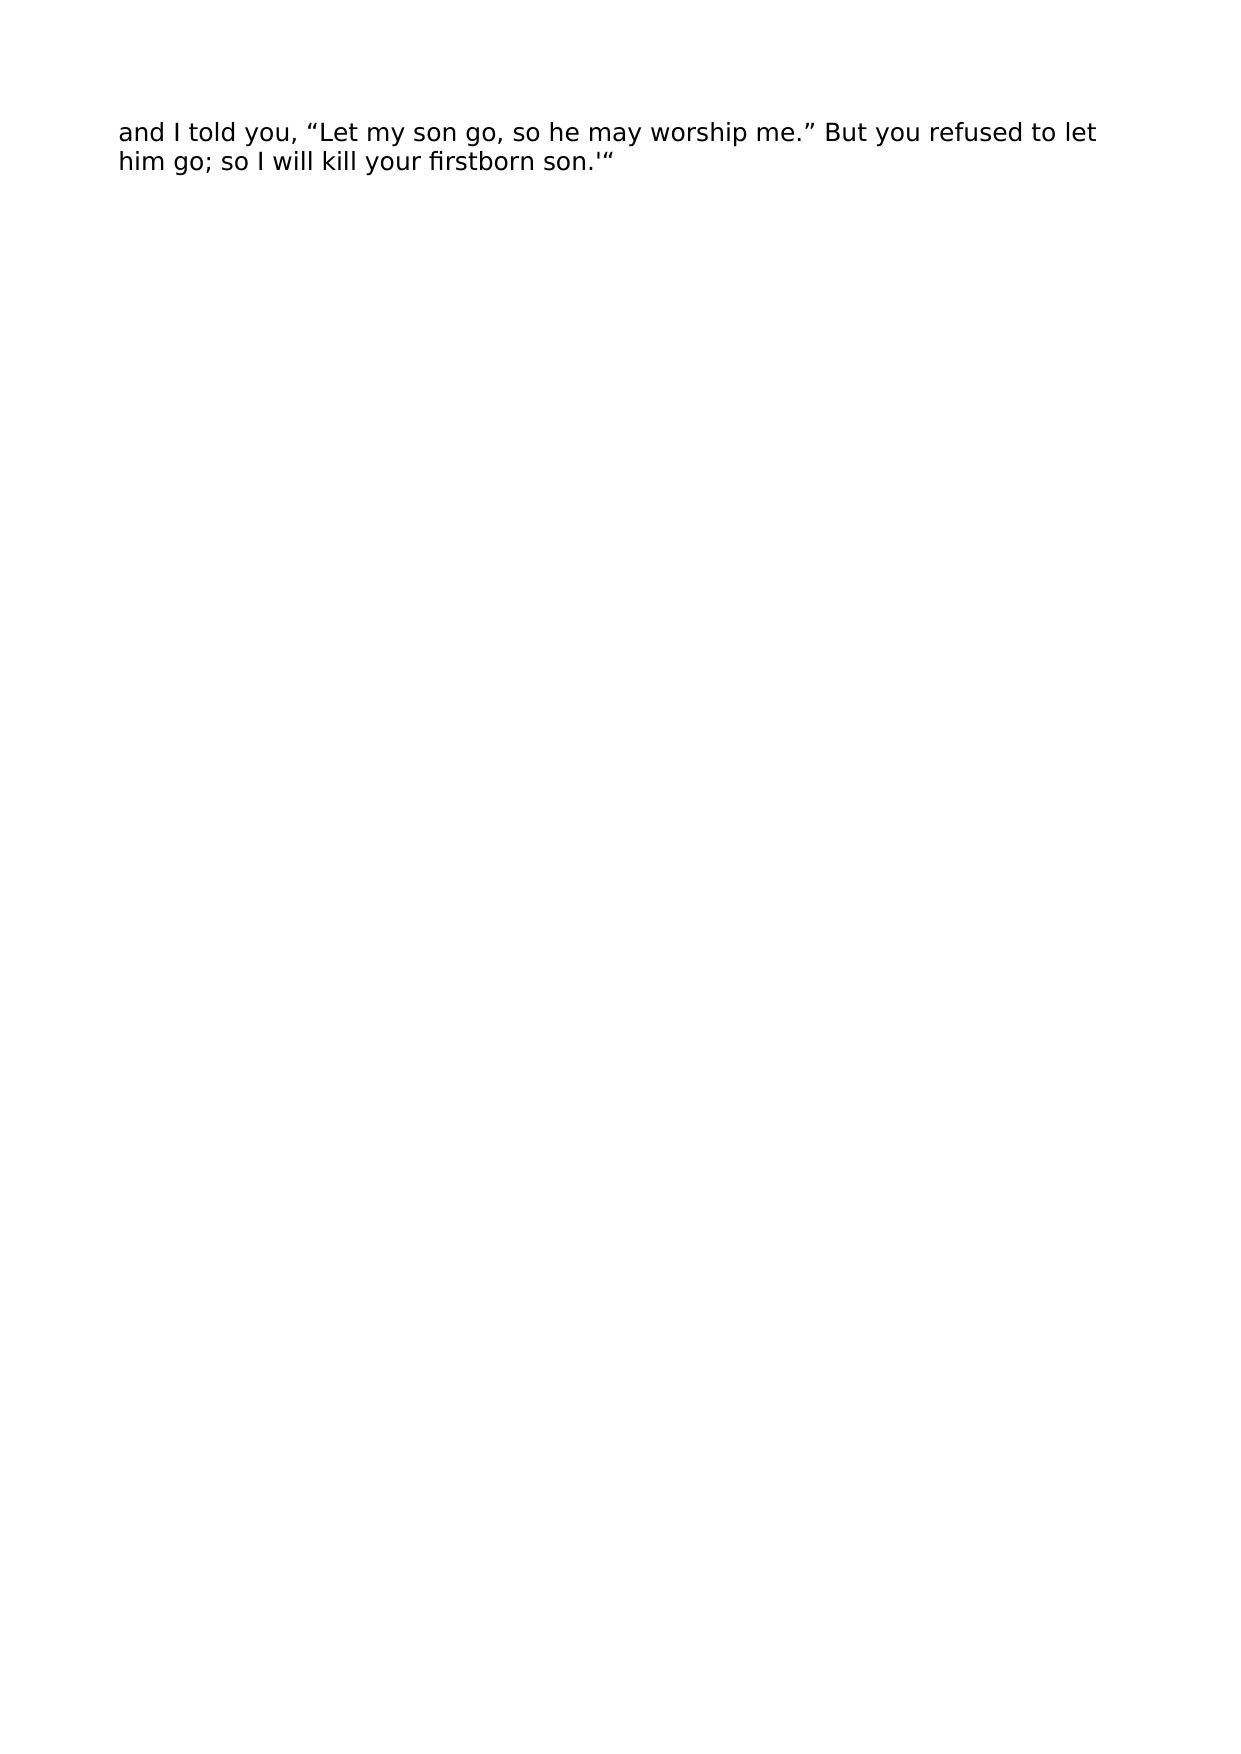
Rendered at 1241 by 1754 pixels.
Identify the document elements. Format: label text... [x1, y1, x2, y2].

text and I told you, “Let my son go, so he may worship me.” But you refused to let him go; so I will kill your firstborn son.'“ [118, 118, 1122, 176]
